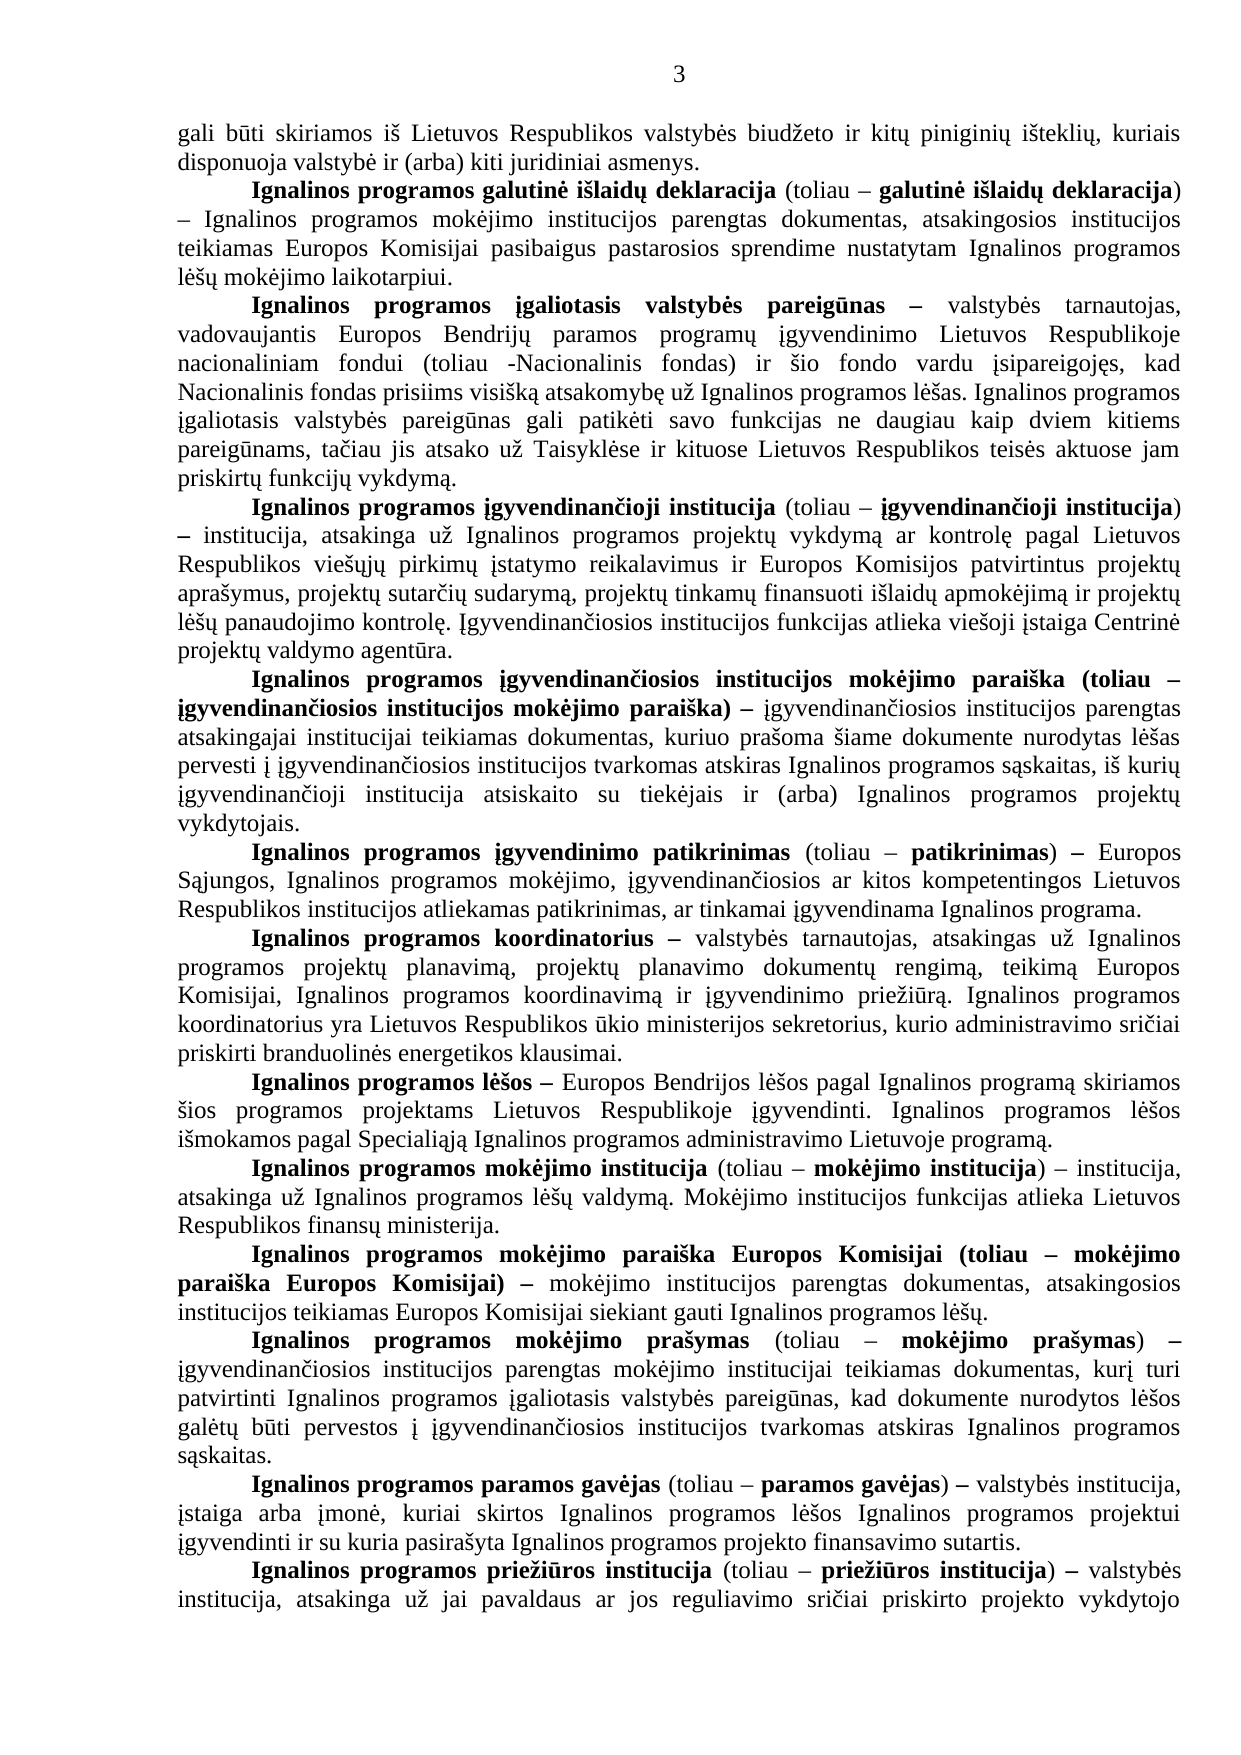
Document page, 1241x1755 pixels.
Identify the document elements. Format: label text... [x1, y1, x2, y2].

text Ignalinos programos įgyvendinančiosios institucijos mokėjimo paraiška (toliau – įgyvendinančiosios institucijos mokėjimo paraiška) – įgyvendinančiosios institucijos parengtas atsakingajai institucijai teikiamas dokumentas, kuriuo prašoma šiame dokumente nurodytas lėšas pervesti į įgyvendinančiosios institucijos tvarkomas atskiras Ignalinos programos sąskaitas, iš kurių įgyvendinančioji institucija atsiskaito su tiekėjais ir (arba) Ignalinos programos projektų vykdytojais. [177, 664, 1181, 837]
text Ignalinos programos mokėjimo institucija (toliau – mokėjimo institucija) – institucija, atsakinga už Ignalinos programos lėšų valdymą. Mokėjimo institucijos funkcijas atlieka Lietuvos Respublikos finansų ministerija. [177, 1153, 1181, 1239]
text Ignalinos programos priežiūros institucija (toliau – priežiūros institucija) – valstybės institucija, atsakinga už jai pavaldaus ar jos reguliavimo sričiai priskirto projekto vykdytojo [177, 1556, 1181, 1613]
text Ignalinos programos mokėjimo prašymas (toliau – mokėjimo prašymas) – įgyvendinančiosios institucijos parengtas mokėjimo institucijai teikiamas dokumentas, kurį turi patvirtinti Ignalinos programos įgaliotasis valstybės pareigūnas, kad dokumente nurodytos lėšos galėtų būti pervestos į įgyvendinančiosios institucijos tvarkomas atskiras Ignalinos programos sąskaitas. [177, 1326, 1181, 1469]
text gali būti skiriamos iš Lietuvos Respublikos valstybės biudžeto ir kitų piniginių išteklių, kuriais disponuoja valstybė ir (arba) kiti juridiniai asmenys. [177, 118, 1181, 176]
text Ignalinos programos įgyvendinimo patikrinimas (toliau – patikrinimas) – Europos Sąjungos, Ignalinos programos mokėjimo, įgyvendinančiosios ar kitos kompetentingos Lietuvos Respublikos institucijos atliekamas patikrinimas, ar tinkamai įgyvendinama Ignalinos programa. [177, 837, 1181, 923]
text Ignalinos programos mokėjimo paraiška Europos Komisijai (toliau – mokėjimo paraiška Europos Komisijai) – mokėjimo institucijos parengtas dokumentas, atsakingosios institucijos teikiamas Europos Komisijai siekiant gauti Ignalinos programos lėšų. [177, 1239, 1181, 1326]
text Ignalinos programos koordinatorius – valstybės tarnautojas, atsakingas už Ignalinos programos projektų planavimą, projektų planavimo dokumentų rengimą, teikimą Europos Komisijai, Ignalinos programos koordinavimą ir įgyvendinimo priežiūrą. Ignalinos programos koordinatorius yra Lietuvos Respublikos ūkio ministerijos sekretorius, kurio administravimo sričiai priskirti branduolinės energetikos klausimai. [177, 923, 1181, 1067]
text Ignalinos programos galutinė išlaidų deklaracija (toliau – galutinė išlaidų deklaracija) – Ignalinos programos mokėjimo institucijos parengtas dokumentas, atsakingosios institucijos teikiamas Europos Komisijai pasibaigus pastarosios sprendime nustatytam Ignalinos programos lėšų mokėjimo laikotarpiui. [177, 176, 1181, 291]
text Ignalinos programos paramos gavėjas (toliau – paramos gavėjas) – valstybės institucija, įstaiga arba įmonė, kuriai skirtos Ignalinos programos lėšos Ignalinos programos projektui įgyvendinti ir su kuria pasirašyta Ignalinos programos projekto finansavimo sutartis. [177, 1469, 1181, 1556]
text Ignalinos programos įgyvendinančioji institucija (toliau – įgyvendinančioji institucija) – institucija, atsakinga už Ignalinos programos projektų vykdymą ar kontrolę pagal Lietuvos Respublikos viešųjų pirkimų įstatymo reikalavimus ir Europos Komisijos patvirtintus projektų aprašymus, projektų sutarčių sudarymą, projektų tinkamų finansuoti išlaidų apmokėjimą ir projektų lėšų panaudojimo kontrolę. Įgyvendinančiosios institucijos funkcijas atlieka viešoji įstaiga Centrinė projektų valdymo agentūra. [177, 492, 1181, 664]
text Ignalinos programos lėšos – Europos Bendrijos lėšos pagal Ignalinos programą skiriamos šios programos projektams Lietuvos Respublikoje įgyvendinti. Ignalinos programos lėšos išmokamos pagal Specialiąją Ignalinos programos administravimo Lietuvoje programą. [177, 1067, 1181, 1153]
text Ignalinos programos įgaliotasis valstybės pareigūnas – valstybės tarnautojas, vadovaujantis Europos Bendrijų paramos programų įgyvendinimo Lietuvos Respublikoje nacionaliniam fondui (toliau -Nacionalinis fondas) ir šio fondo vardu įsipareigojęs, kad Nacionalinis fondas prisiims visišką atsakomybę už Ignalinos programos lėšas. Ignalinos programos įgaliotasis valstybės pareigūnas gali patikėti savo funkcijas ne daugiau kaip dviem kitiems pareigūnams, tačiau jis atsako už Taisyklėse ir kituose Lietuvos Respublikos teisės aktuose jam priskirtų funkcijų vykdymą. [177, 291, 1181, 492]
